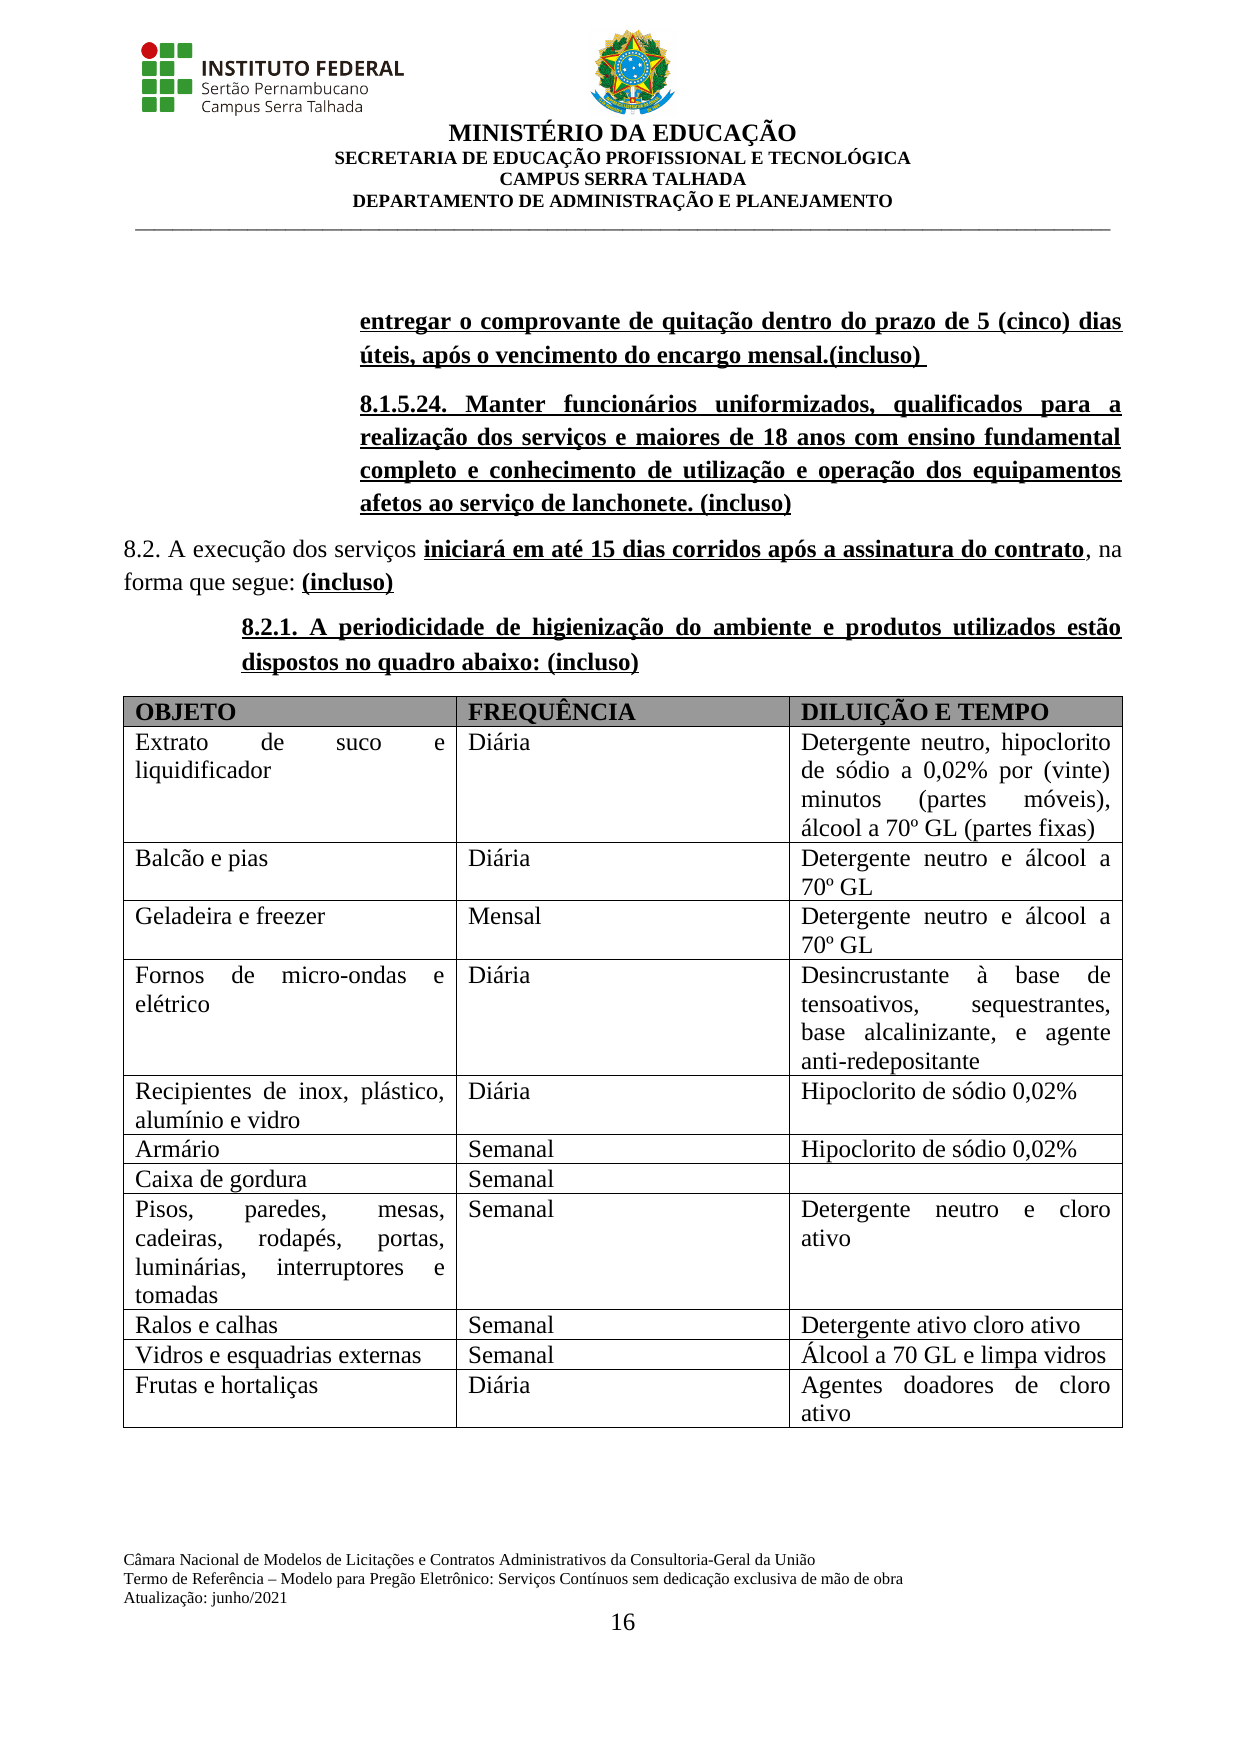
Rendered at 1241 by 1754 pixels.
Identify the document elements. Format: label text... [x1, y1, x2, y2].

table_cell Álcool a 70 GL e limpa vidros [790, 1340, 1122, 1369]
table_cell Hipoclorito de sódio 0,02% [790, 1135, 1122, 1163]
table_cell Semanal [457, 1194, 789, 1309]
table_cell Ralos e calhas [124, 1310, 456, 1339]
table_cell Agentes doadores de cloro ativo [790, 1370, 1122, 1427]
picture [587, 27, 678, 117]
text 8.2.1. A periodicidade de higienização do ambiente e produtos utilizados estão [241, 612, 1122, 637]
table_cell Fornos de micro-ondas e elétrico [124, 960, 456, 1075]
table_cell Caixa de gordura [124, 1164, 456, 1193]
text 8.1.5.24. Manter funcionários uniformizados, qualificados para a [359, 389, 1122, 414]
table_header OBJETO [124, 697, 456, 726]
table_cell Diária [457, 960, 789, 1075]
table_header FREQUÊNCIA [457, 697, 789, 726]
table_cell Pisos, paredes, mesas, cadeiras, rodapés, portas, luminárias, interruptores e tomadas [124, 1194, 456, 1309]
table_cell Hipoclorito de sódio 0,02% [790, 1076, 1122, 1133]
table_cell Detergente neutro, hipoclorito de sódio a 0,02% por (vinte) minutos (partes móveis), álcool a 70º GL (partes fixas) [790, 727, 1122, 842]
table_cell Semanal [457, 1164, 789, 1193]
table_cell Detergente neutro e álcool a 70º GL [790, 901, 1122, 959]
table_cell Frutas e hortaliças [124, 1370, 456, 1427]
table_cell Diária [457, 843, 789, 900]
text entregar o comprovante de quitação dentro do prazo de 5 (cinco) dias [359, 306, 1122, 331]
table_cell Semanal [457, 1310, 789, 1339]
table_cell Diária [457, 727, 789, 842]
text afetos ao serviço de lanchonete. (incluso) [359, 481, 1122, 517]
table_cell Semanal [457, 1340, 789, 1369]
table_cell Geladeira e freezer [124, 901, 456, 959]
table_cell Detergente neutro e álcool a 70º GL [790, 843, 1122, 900]
text dispostos no quadro abaixo: (incluso) [241, 638, 1122, 676]
table_header DILUIÇÃO E TEMPO [790, 697, 1122, 726]
table_cell Detergente neutro e cloro ativo [790, 1194, 1122, 1309]
text 8.2. A execução dos serviços iniciará em até 15 dias corridos após a assinatura do contrato, na forma que segue: (incluso) [123, 534, 1122, 596]
text úteis, após o vencimento do encargo mensal.(incluso) [359, 332, 1122, 369]
table_cell Armário [124, 1135, 456, 1163]
table_cell Mensal [457, 901, 789, 959]
table_cell Diária [457, 1370, 789, 1427]
text realização dos serviços e maiores de 18 anos com ensino fundamental completo e conhecimento de utilização e operação dos equipamentos [359, 415, 1122, 480]
table_cell Desincrustante à base de tensoativos, sequestrantes, base alcalinizante, e agente anti-redepositante [790, 960, 1122, 1075]
table_cell Diária [457, 1076, 789, 1133]
table_cell Extrato de suco e liquidificador [124, 727, 456, 842]
table_cell Balcão e pias [124, 843, 456, 900]
table_cell Recipientes de inox, plástico, alumínio e vidro [124, 1076, 456, 1133]
table_cell [790, 1164, 1122, 1193]
table_cell Detergente ativo cloro ativo [790, 1310, 1122, 1339]
table_cell Semanal [457, 1135, 789, 1163]
table_cell Vidros e esquadrias externas [124, 1340, 456, 1369]
picture [141, 42, 404, 116]
